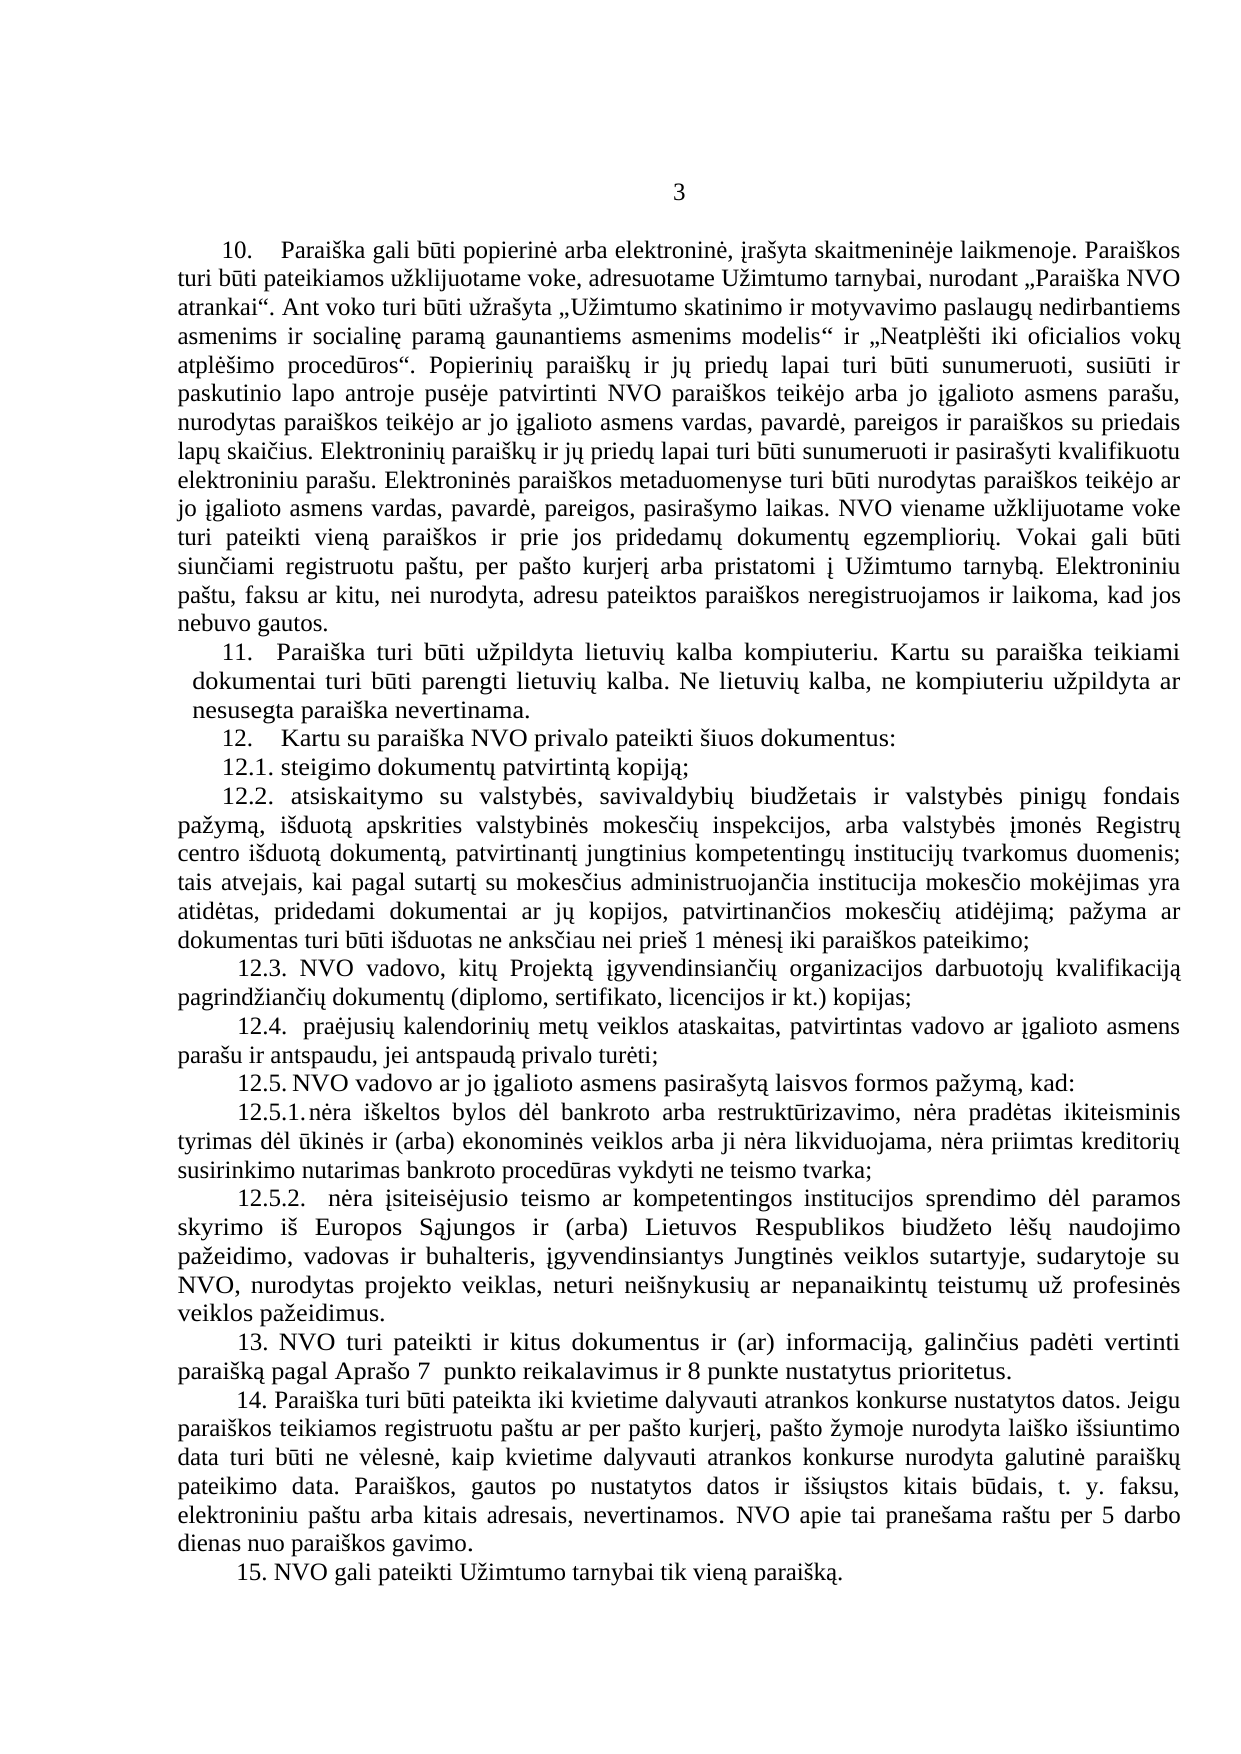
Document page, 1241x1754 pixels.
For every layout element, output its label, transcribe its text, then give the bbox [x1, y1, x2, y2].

text 10. Paraiška gali būti popierinė arba elektroninė, įrašyta skaitmeninėje laikmenoje. Paraiškos turi būti pateikiamos užklijuotame voke, adresuotame Užimtumo tarnybai, nurodant „Paraiška NVO atrankai“. Ant voko turi būti užrašyta „Užimtumo skatinimo ir motyvavimo paslaugų nedirbantiems asmenims ir socialinę paramą gaunantiems asmenims modelis“ ir „Neatplėšti iki oficialios vokų atplėšimo procedūros“. Popierinių paraiškų ir jų priedų lapai turi būti sunumeruoti, susiūti ir paskutinio lapo antroje pusėje patvirtinti NVO paraiškos teikėjo arba jo įgalioto asmens parašu, nurodytas paraiškos teikėjo ar jo įgalioto asmens vardas, pavardė, pareigos ir paraiškos su priedais lapų skaičius. Elektroninių paraiškų ir jų priedų lapai turi būti sunumeruoti ir pasirašyti kvalifikuotu elektroniniu parašu. Elektroninės paraiškos metaduomenyse turi būti nurodytas paraiškos teikėjo ar jo įgalioto asmens vardas, pavardė, pareigos, pasirašymo laikas. NVO viename užklijuotame voke turi pateikti vieną paraiškos ir prie jos pridedamų dokumentų egzempliorių. Vokai gali būti siunčiami registruotu paštu, per pašto kurjerį arba pristatomi į Užimtumo tarnybą. Elektroniniu paštu, faksu ar kitu, nei nurodyta, adresu pateiktos paraiškos neregistruojamos ir laikoma, kad jos nebuvo gautos. [177, 235, 1181, 637]
text 11. Paraiška turi būti užpildyta lietuvių kalba kompiuteriu. Kartu su paraiška teikiami dokumentai turi būti parengti lietuvių kalba. Ne lietuvių kalba, ne kompiuteriu užpildyta ar nesusegta paraiška nevertinama. [192, 637, 1181, 723]
text 14. Paraiška turi būti pateikta iki kvietime dalyvauti atrankos konkurse nustatytos datos. Jeigu paraiškos teikiamos registruotu paštu ar per pašto kurjerį, pašto žymoje nurodyta laiško išsiuntimo data turi būti ne vėlesnė, kaip kvietime dalyvauti atrankos konkurse nurodyta galutinė paraiškų pateikimo data. Paraiškos, gautos po nustatytos datos ir išsiųstos kitais būdais, t. y. faksu, elektroniniu paštu arba kitais adresais, nevertinamos. NVO apie tai pranešama raštu per 5 darbo dienas nuo paraiškos gavimo. [177, 1385, 1181, 1557]
text 15. NVO gali pateikti Užimtumo tarnybai tik vieną paraišką. [177, 1557, 1181, 1586]
text 12.1. steigimo dokumentų patvirtintą kopiją; [222, 752, 1166, 781]
text 12.4. praėjusių kalendorinių metų veiklos ataskaitas, patvirtintas vadovo ar įgalioto asmens parašu ir antspaudu, jei antspaudą privalo turėti; [177, 1011, 1181, 1068]
text 12.3. NVO vadovo, kitų Projektą įgyvendinsiančių organizacijos darbuotojų kvalifikaciją pagrindžiančių dokumentų (diplomo, sertifikato, licencijos ir kt.) kopijas; [177, 953, 1181, 1011]
text 13. NVO turi pateikti ir kitus dokumentus ir (ar) informaciją, galinčius padėti vertinti paraišką pagal Aprašo 7 punkto reikalavimus ir 8 punkte nustatytus prioritetus. [177, 1327, 1181, 1385]
text 12.5.1. nėra iškeltos bylos dėl bankroto arba restruktūrizavimo, nėra pradėtas ikiteisminis tyrimas dėl ūkinės ir (arba) ekonominės veiklos arba ji nėra likviduojama, nėra priimtas kreditorių susirinkimo nutarimas bankroto procedūras vykdyti ne teismo tvarka; [177, 1097, 1181, 1183]
text 12.2. atsiskaitymo su valstybės, savivaldybių biudžetais ir valstybės pinigų fondais pažymą, išduotą apskrities valstybinės mokesčių inspekcijos, arba valstybės įmonės Registrų centro išduotą dokumentą, patvirtinantį jungtinius kompetentingų institucijų tvarkomus duomenis; tais atvejais, kai pagal sutartį su mokesčius administruojančia institucija mokesčio mokėjimas yra atidėtas, pridedami dokumentai ar jų kopijos, patvirtinančios mokesčių atidėjimą; pažyma ar dokumentas turi būti išduotas ne anksčiau nei prieš 1 mėnesį iki paraiškos pateikimo; [177, 781, 1181, 953]
text 12.5.2. nėra įsiteisėjusio teismo ar kompetentingos institucijos sprendimo dėl paramos skyrimo iš Europos Sąjungos ir (arba) Lietuvos Respublikos biudžeto lėšų naudojimo pažeidimo, vadovas ir buhalteris, įgyvendinsiantys Jungtinės veiklos sutartyje, sudarytoje su NVO, nurodytas projekto veiklas, neturi neišnykusių ar nepanaikintų teistumų už profesinės veiklos pažeidimus. [177, 1183, 1181, 1327]
text 12.5. NVO vadovo ar jo įgalioto asmens pasirašytą laisvos formos pažymą, kad: [177, 1068, 1181, 1097]
text 12. Kartu su paraiška NVO privalo pateikti šiuos dokumentus: [222, 723, 1181, 752]
